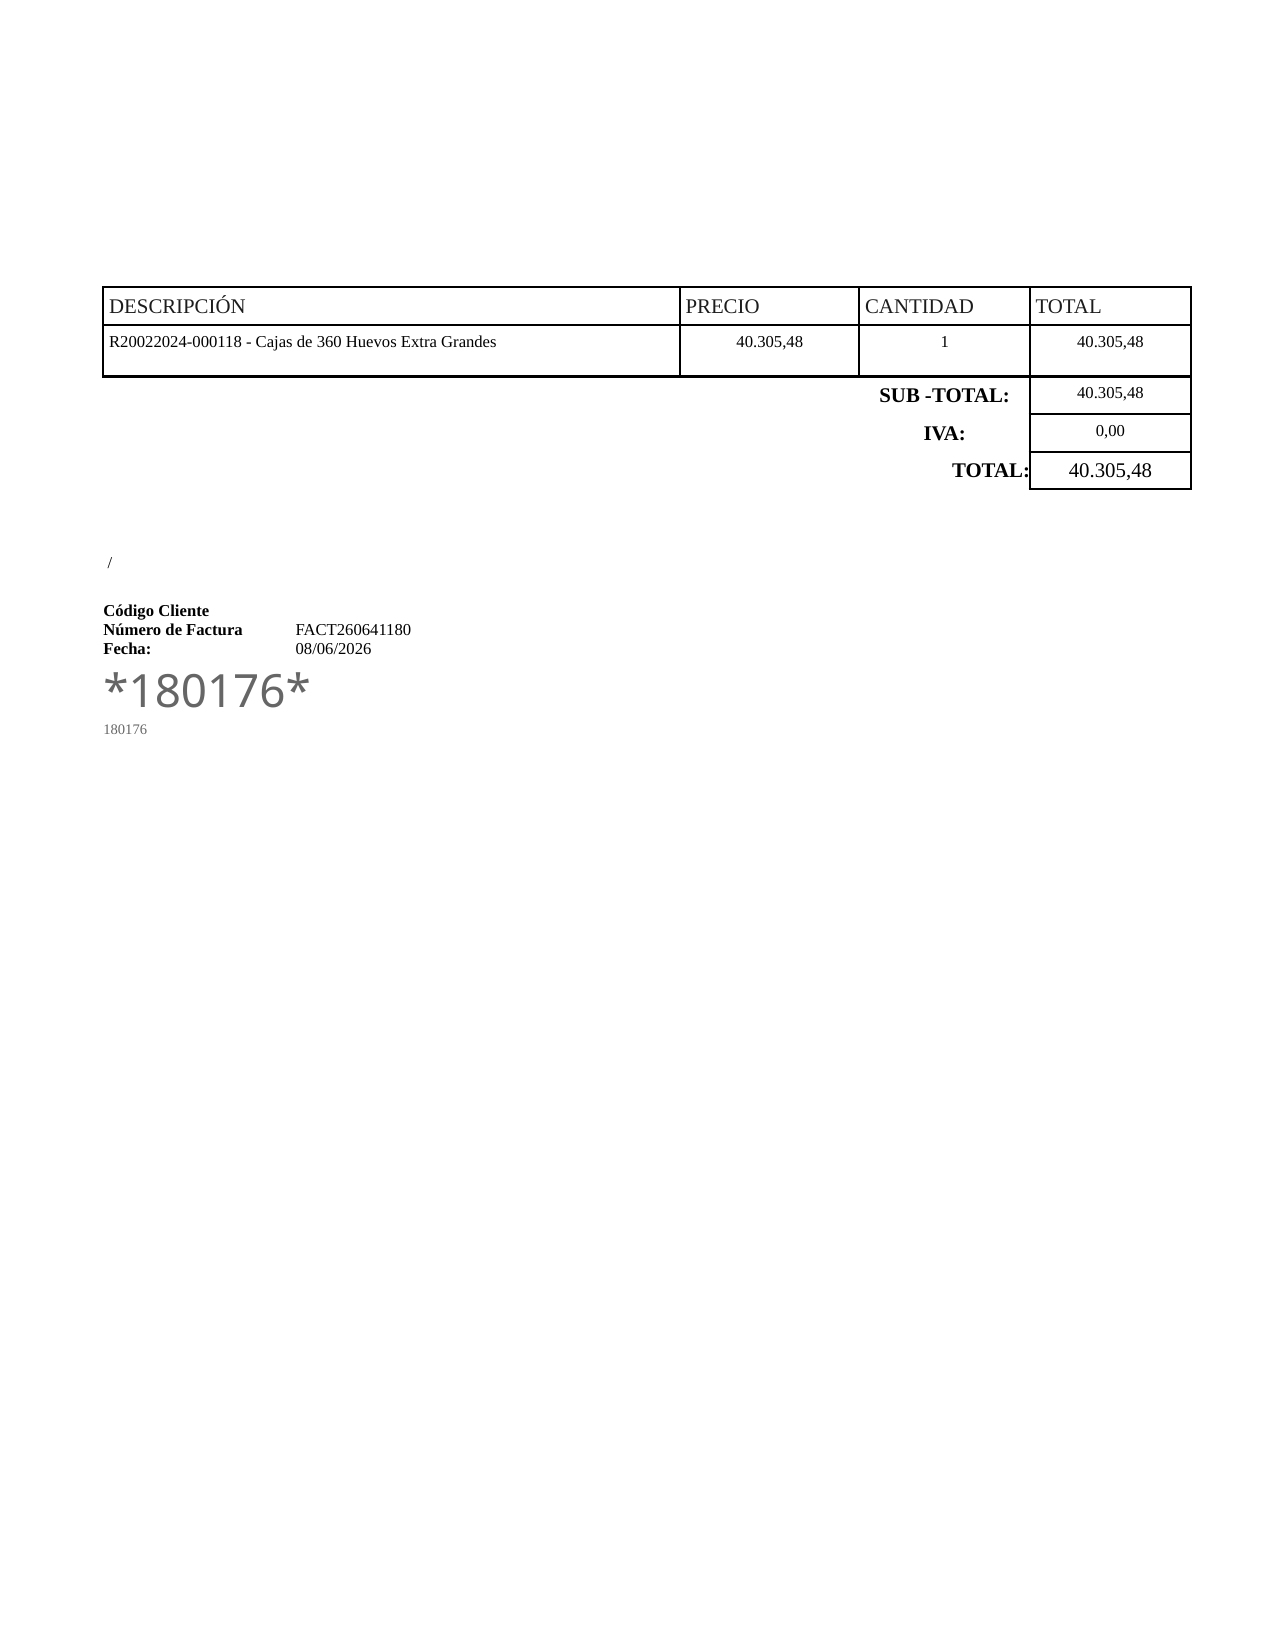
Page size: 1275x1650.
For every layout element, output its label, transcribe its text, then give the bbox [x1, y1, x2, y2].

table_cell [103, 378, 859, 488]
table_header TOTAL [1031, 288, 1190, 323]
table_cell TOTAL: [859, 451, 1029, 488]
table_cell 0,00 [1031, 415, 1190, 451]
table_cell 08/06/2026 [295, 639, 517, 658]
table_header CANTIDAD [860, 288, 1029, 323]
table_cell / [103, 553, 858, 572]
table_cell R20022024-000118 - Cajas de 360 Huevos Extra Grandes [104, 326, 679, 375]
table_header DESCRIPCIÓN [104, 288, 679, 323]
table_cell 40.305,48 [1031, 378, 1190, 413]
table_header Código Cliente [103, 601, 295, 620]
table_cell 40.305,48 [681, 326, 858, 375]
table_cell IVA: [859, 413, 1029, 451]
table_cell FACT260641180 [295, 620, 517, 639]
table_header PRECIO [681, 288, 858, 323]
text 180176 [103, 721, 1137, 737]
table_header [103, 490, 858, 514]
table_cell Número de Factura [103, 620, 295, 639]
table_cell SUB -TOTAL: [859, 378, 1029, 413]
table_cell 40.305,48 [1031, 326, 1190, 375]
text *180176* [103, 658, 1137, 721]
table_header [295, 601, 517, 620]
table_cell 40.305,48 [1031, 453, 1190, 488]
table_cell [103, 514, 858, 533]
table_cell [103, 534, 858, 553]
table_cell 1 [860, 326, 1029, 375]
table_cell Fecha: [103, 639, 295, 658]
